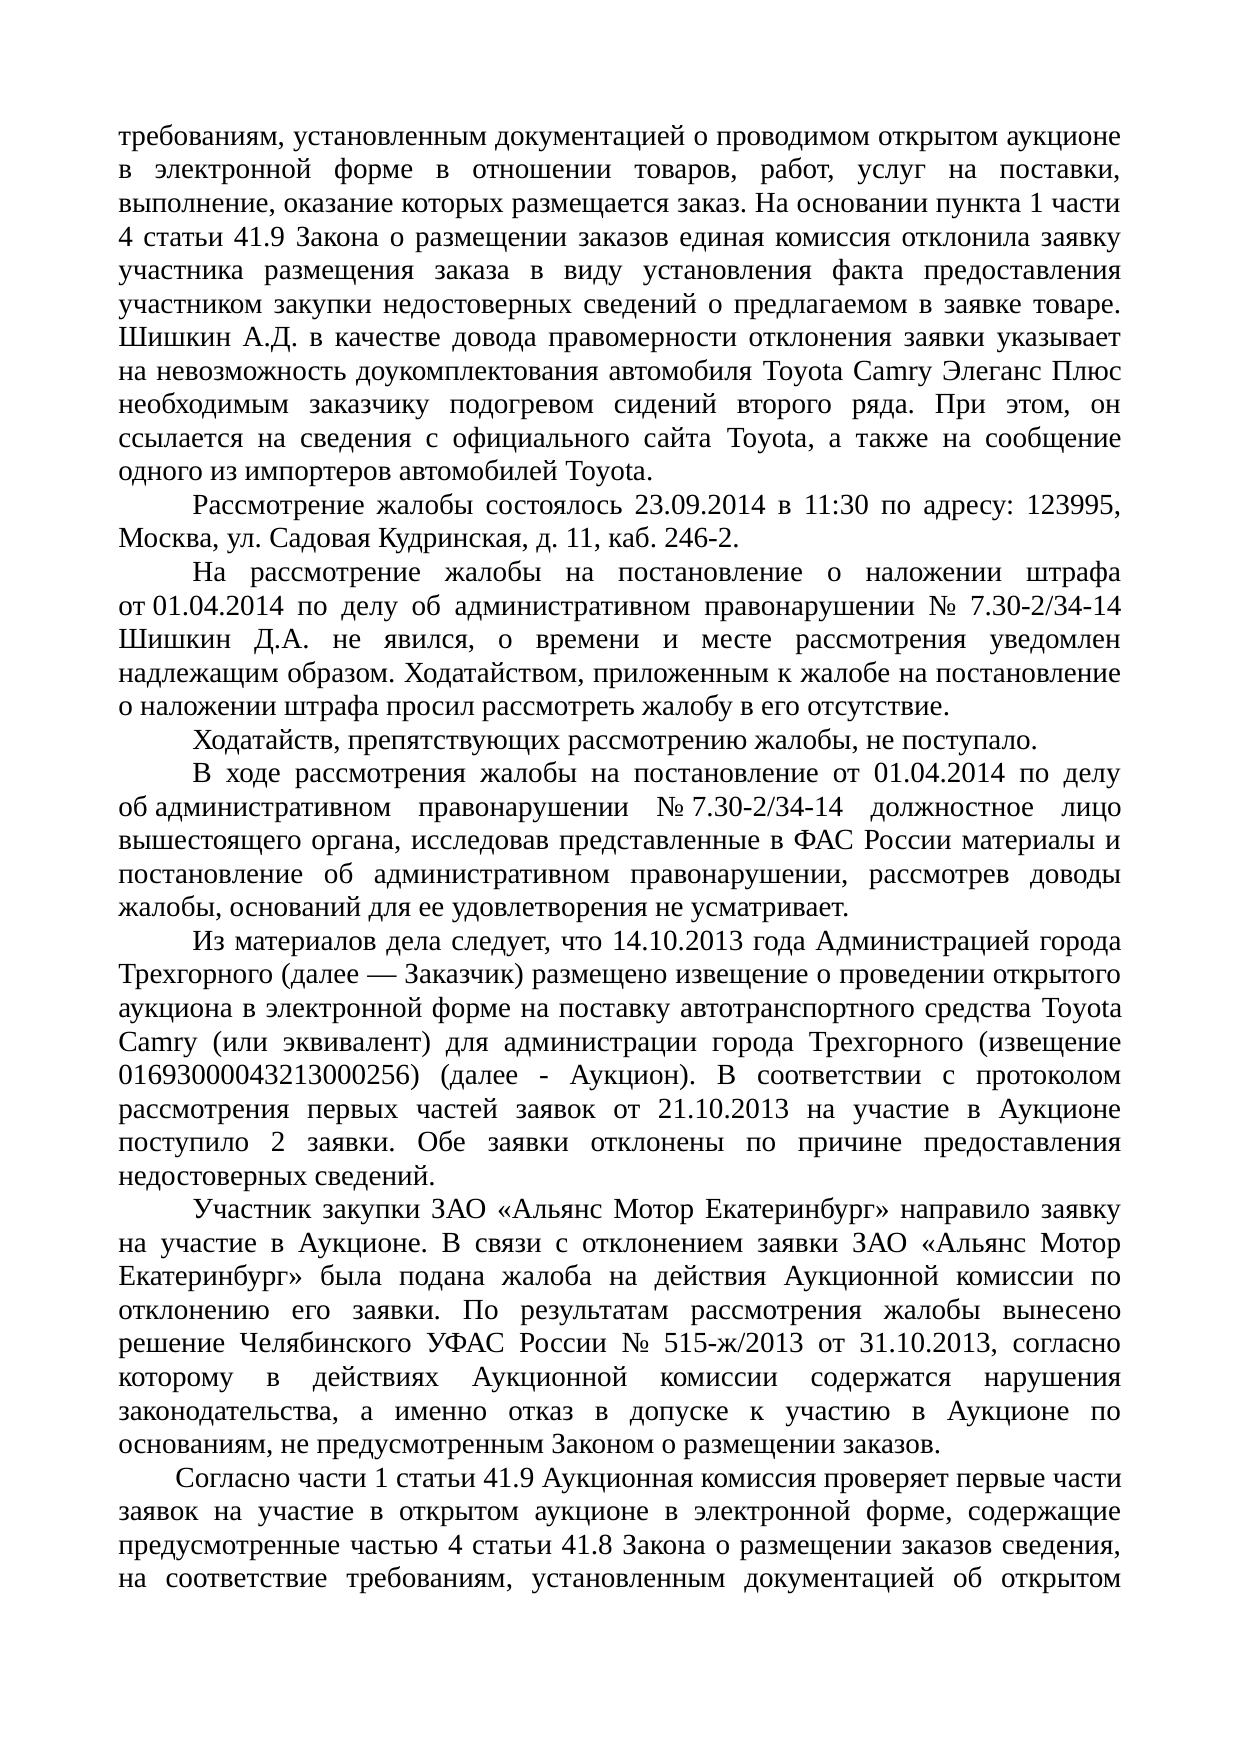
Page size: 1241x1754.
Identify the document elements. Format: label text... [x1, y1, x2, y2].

text В ходе рассмотрения жалобы на постановление от 01.04.2014 по делу об административном правонарушении № 7.30-2/34-14 должностное лицо вышестоящего органа, исследовав представленные в ФАС России материалы и постановление об административном правонарушении, рассмотрев доводы жалобы, оснований для ее удовлетворения не усматривает. [118, 755, 1122, 923]
text Ходатайств, препятствующих рассмотрению жалобы, не поступало. [118, 722, 1122, 755]
text Согласно части 1 статьи 41.9 Аукционная комиссия проверяет первые части заявок на участие в открытом аукционе в электронной форме, содержащие предусмотренные частью 4 статьи 41.8 Закона о размещении заказов сведения, на соответствие требованиям, установленным документацией об открытом [118, 1460, 1122, 1594]
text Рассмотрение жалобы состоялось 23.09.2014 в 11:30 по адресу: 123995, Москва, ул. Садовая Кудринская, д. 11, каб. 246-2. [118, 487, 1122, 554]
text Участник закупки ЗАО «Альянс Мотор Екатеринбург» направило заявку на участие в Аукционе. В связи с отклонением заявки ЗАО «Альянс Мотор Екатеринбург» была подана жалоба на действия Аукционной комиссии по отклонению его заявки. По результатам рассмотрения жалобы вынесено решение Челябинского УФАС России № 515-ж/2013 от 31.10.2013, согласно которому в действиях Аукционной комиссии содержатся нарушения законодательства, а именно отказ в допуске к участию в Аукционе по основаниям, не предусмотренным Законом о размещении заказов. [118, 1191, 1122, 1460]
text На рассмотрение жалобы на постановление о наложении штрафа от 01.04.2014 по делу об административном правонарушении № 7.30-2/34-14 Шишкин Д.А. не явился, о времени и месте рассмотрения уведомлен надлежащим образом. Ходатайством, приложенным к жалобе на постановление о наложении штрафа просил рассмотреть жалобу в его отсутствие. [118, 554, 1122, 722]
text требованиям, установленным документацией о проводимом открытом аукционе в электронной форме в отношении товаров, работ, услуг на поставки, выполнение, оказание которых размещается заказ. На основании пункта 1 части 4 статьи 41.9 Закона о размещении заказов единая комиссия отклонила заявку участника размещения заказа в виду установления факта предоставления участником закупки недостоверных сведений о предлагаемом в заявке товаре. Шишкин А.Д. в качестве довода правомерности отклонения заявки указывает на невозможность доукомплектования автомобиля Toyota Camry Элеганс Плюс необходимым заказчику подогревом сидений второго ряда. При этом, он ссылается на сведения с официального сайта Toyota, а также на сообщение одного из импортеров автомобилей Toyota. [118, 118, 1122, 487]
text Из материалов дела следует, что 14.10.2013 года Администрацией города Трехгорного (далее — Заказчик) размещено извещение о проведении открытого аукциона в электронной форме на поставку автотранспортного средства Toyota Camry (или эквивалент) для администрации города Трехгорного (извещение 01693000043213000256) (далее - Аукцион). В соответствии с протоколом рассмотрения первых частей заявок от 21.10.2013 на участие в Аукционе поступило 2 заявки. Обе заявки отклонены по причине предоставления недостоверных сведений. [118, 923, 1122, 1191]
